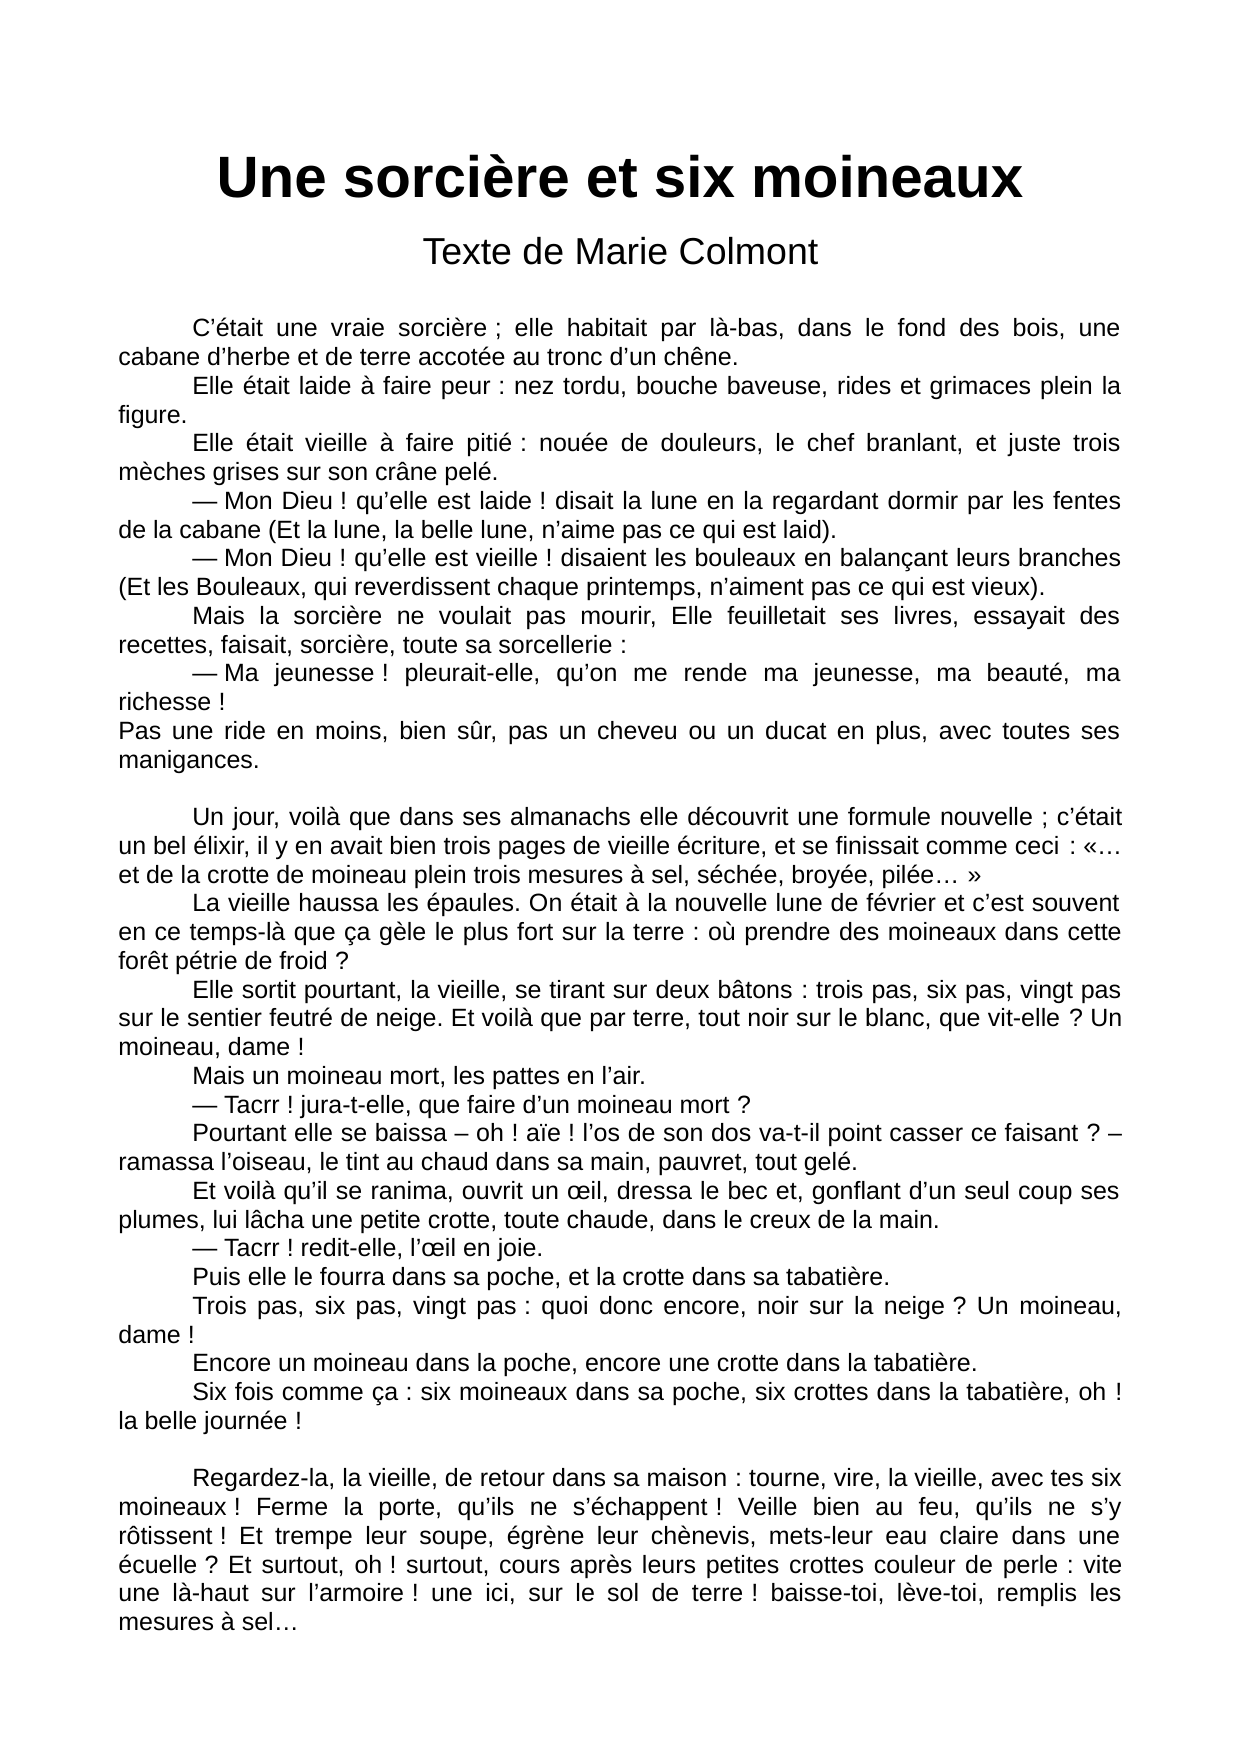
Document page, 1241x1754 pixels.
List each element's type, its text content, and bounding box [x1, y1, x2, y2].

text Pourtant elle se baissa – oh ! aïe ! l’os de son dos va-t-il point casser ce faisant ? – ramassa l’oiseau, le tint au chaud dans sa main, pauvret, tout gelé. [118, 1118, 1122, 1176]
text Mais la sorcière ne voulait pas mourir, Elle feuilletait ses livres, essayait des recettes, faisait, sorcière, toute sa sorcellerie : [118, 601, 1122, 658]
text Regardez-la, la vieille, de retour dans sa maison : tourne, vire, la vieille, avec tes six moineaux ! Ferme la porte, qu’ils ne s’échappent ! Veille bien au feu, qu’ils ne s’y rôtissent ! Et trempe leur soupe, égrène leur chènevis, mets-leur eau claire dans une écuelle ? Et surtout, oh ! surtout, cours après leurs petites crottes couleur de perle : vite une là-haut sur l’armoire ! une ici, sur le sol de terre ! baisse-toi, lève-toi, remplis les mesures à sel… [118, 1463, 1122, 1636]
text — Mon Dieu ! qu’elle est laide ! disait la lune en la regardant dormir par les fentes de la cabane (Et la lune, la belle lune, n’aime pas ce qui est laid). [118, 486, 1122, 543]
text — Ma jeunesse ! pleurait-elle, qu’on me rende ma jeunesse, ma beauté, ma richesse ! [118, 658, 1122, 716]
text Elle sortit pourtant, la vieille, se tirant sur deux bâtons : trois pas, six pas, vingt pas sur le sentier feutré de neige. Et voilà que par terre, tout noir sur le blanc, que vit-elle ? Un moineau, dame ! [118, 974, 1122, 1061]
text Pas une ride en moins, bien sûr, pas un cheveu ou un ducat en plus, avec toutes ses manigances. [118, 716, 1122, 773]
text Mais un moineau mort, les pattes en l’air. [118, 1061, 1122, 1089]
text Elle était vieille à faire pitié : nouée de douleurs, le chef branlant, et juste trois mèches grises sur son crâne pelé. [118, 428, 1122, 486]
text Encore un moineau dans la poche, encore une crotte dans la tabatière. [118, 1348, 1122, 1377]
text — Tacrr ! redit-elle, l’œil en joie. [118, 1233, 1122, 1262]
text — Mon Dieu ! qu’elle est vieille ! disaient les bouleaux en balançant leurs branches (Et les Bouleaux, qui reverdissent chaque printemps, n’aiment pas ce qui est vieux). [118, 543, 1122, 601]
text Un jour, voilà que dans ses almanachs elle découvrit une formule nouvelle ; c’était un bel élixir, il y en avait bien trois pages de vieille écriture, et se finissait comme ceci : «… et de la crotte de moineau plein trois mesures à sel, séchée, broyée, pilée… » [118, 802, 1122, 888]
title Une sorcière et six moineaux [118, 143, 1122, 210]
text Et voilà qu’il se ranima, ouvrit un œil, dressa le bec et, gonflant d’un seul coup ses plumes, lui lâcha une petite crotte, toute chaude, dans le creux de la main. [118, 1176, 1122, 1233]
text C’était une vraie sorcière ; elle habitait par là-bas, dans le fond des bois, une cabane d’herbe et de terre accotée au tronc d’un chêne. [118, 313, 1122, 371]
text Trois pas, six pas, vingt pas : quoi donc encore, noir sur la neige ? Un moineau, dame ! [118, 1291, 1122, 1348]
subtitle Texte de Marie Colmont [118, 229, 1122, 272]
text La vieille haussa les épaules. On était à la nouvelle lune de février et c’est souvent en ce temps-là que ça gèle le plus fort sur la terre : où prendre des moineaux dans cette forêt pétrie de froid ? [118, 888, 1122, 974]
text Puis elle le fourra dans sa poche, et la crotte dans sa tabatière. [118, 1262, 1122, 1291]
text Six fois comme ça : six moineaux dans sa poche, six crottes dans la tabatière, oh ! la belle journée ! [118, 1377, 1122, 1434]
text Elle était laide à faire peur : nez tordu, bouche baveuse, rides et grimaces plein la figure. [118, 371, 1122, 428]
text — Tacrr ! jura-t-elle, que faire d’un moineau mort ? [118, 1089, 1122, 1118]
